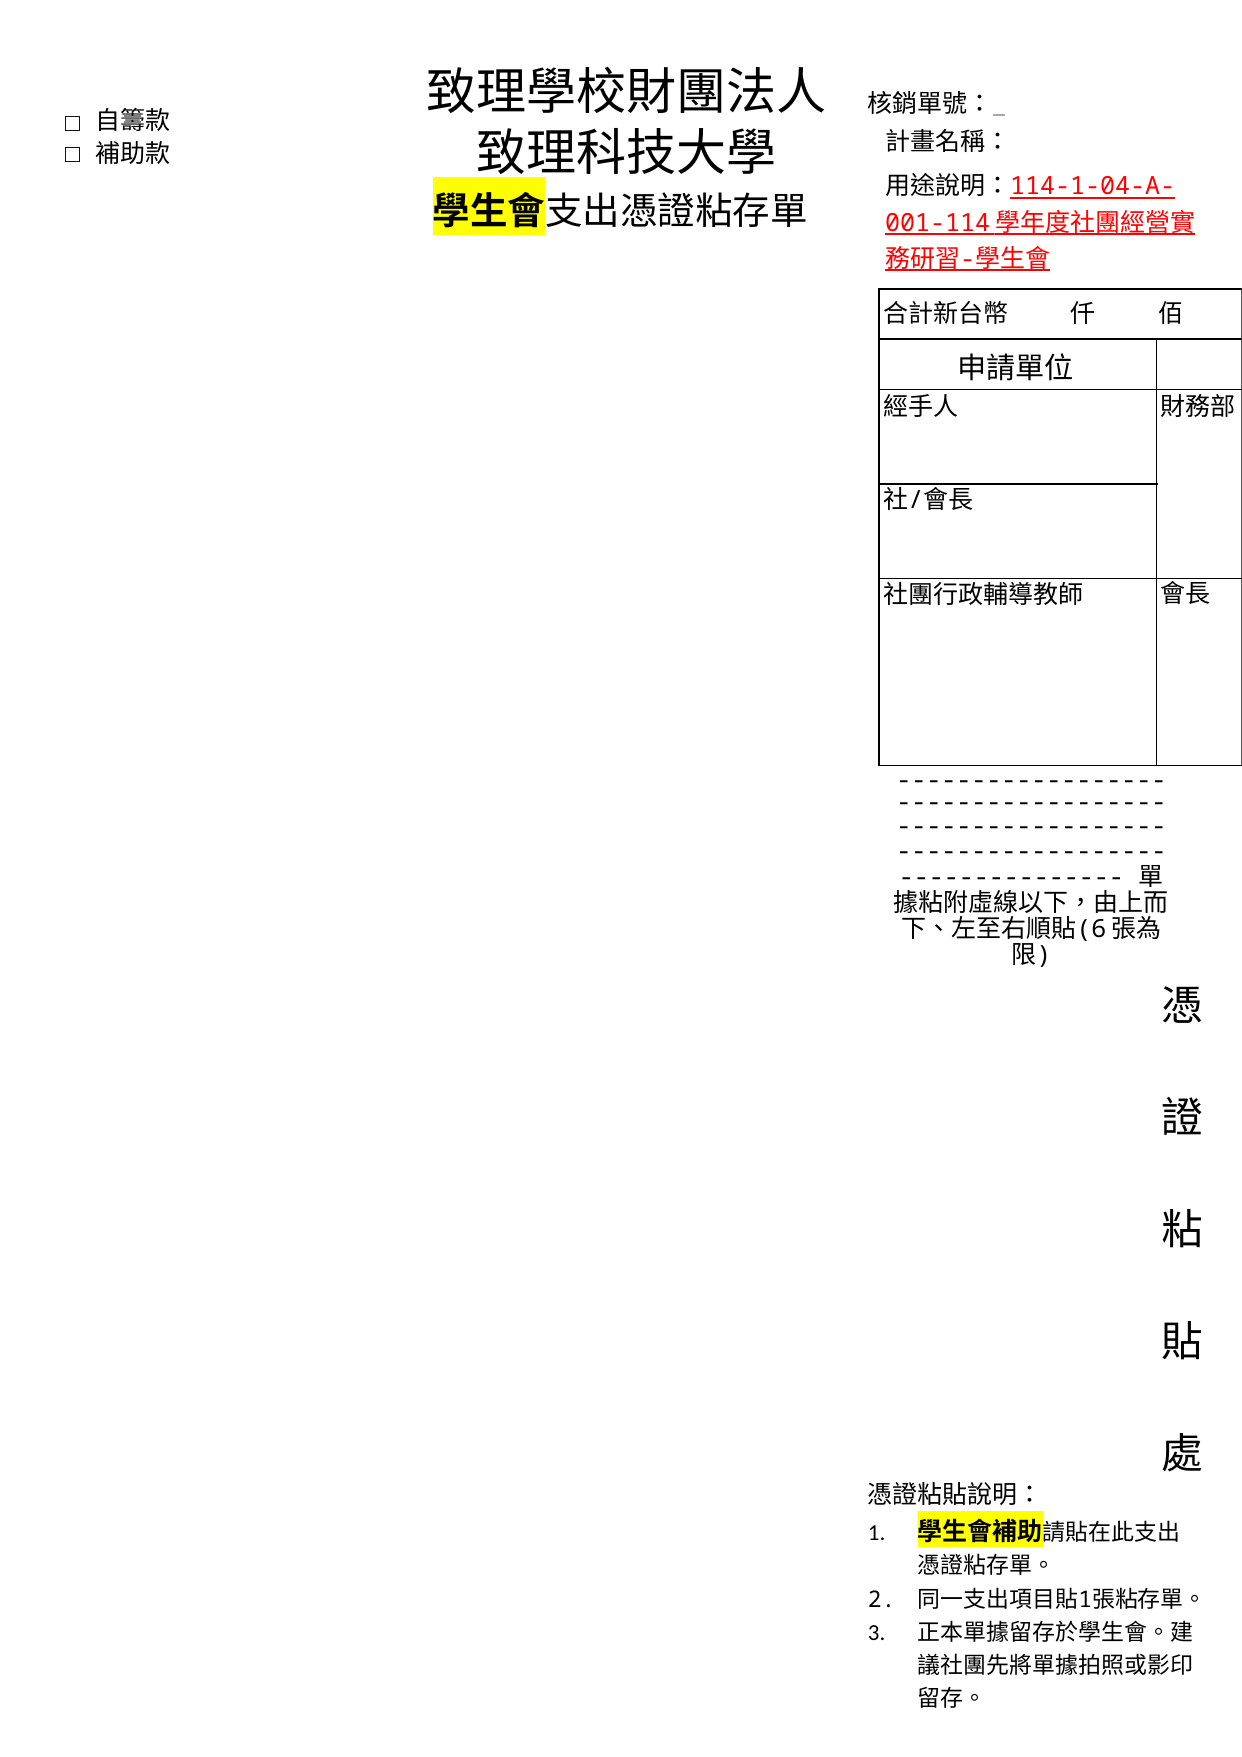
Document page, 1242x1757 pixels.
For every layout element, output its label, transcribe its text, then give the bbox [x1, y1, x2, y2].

table_cell 會長 [1157, 579, 1241, 765]
table_cell 經手人 [880, 390, 1156, 483]
list 同一支出項目貼1張粘存單。 [868, 1580, 1194, 1614]
text □ 補助款 [65, 138, 382, 167]
text 用途說明：114-1-04-A-001-114學年度社團經營實務研習-學生會 [885, 166, 1196, 274]
text 學生會支出憑證粘存單 [428, 179, 812, 230]
table_cell 社團行政輔導教師 [880, 579, 1156, 765]
list 正本單據留存於學生會。建議社團先將單據拍照或影印留存。 [868, 1614, 1194, 1713]
text □ 自籌款 [65, 101, 382, 138]
text --------------------------------------------------------------------------------------- 單據粘附虛線以下，由上而下、左至右順貼(6張為限) [893, 768, 1169, 971]
text 核銷單號： [868, 83, 1196, 119]
text 憑證粘貼說明： [868, 1475, 1194, 1511]
table_cell 社/會長 [880, 485, 1156, 577]
text 計畫名稱： [885, 121, 1196, 157]
text 致理科技大學 [416, 119, 826, 179]
text 致理學校財團法人 [416, 58, 826, 119]
table_cell 財務部 [1157, 390, 1241, 577]
table_cell 學生會 [1157, 340, 1241, 388]
list 學生會補助請貼在此支出憑證粘存單。 [868, 1511, 1194, 1580]
table_cell 申請單位 [880, 340, 1156, 388]
table_header 合計新台幣 仟 佰 拾 萬 仟 佰 拾 元整 $ [880, 290, 1241, 338]
